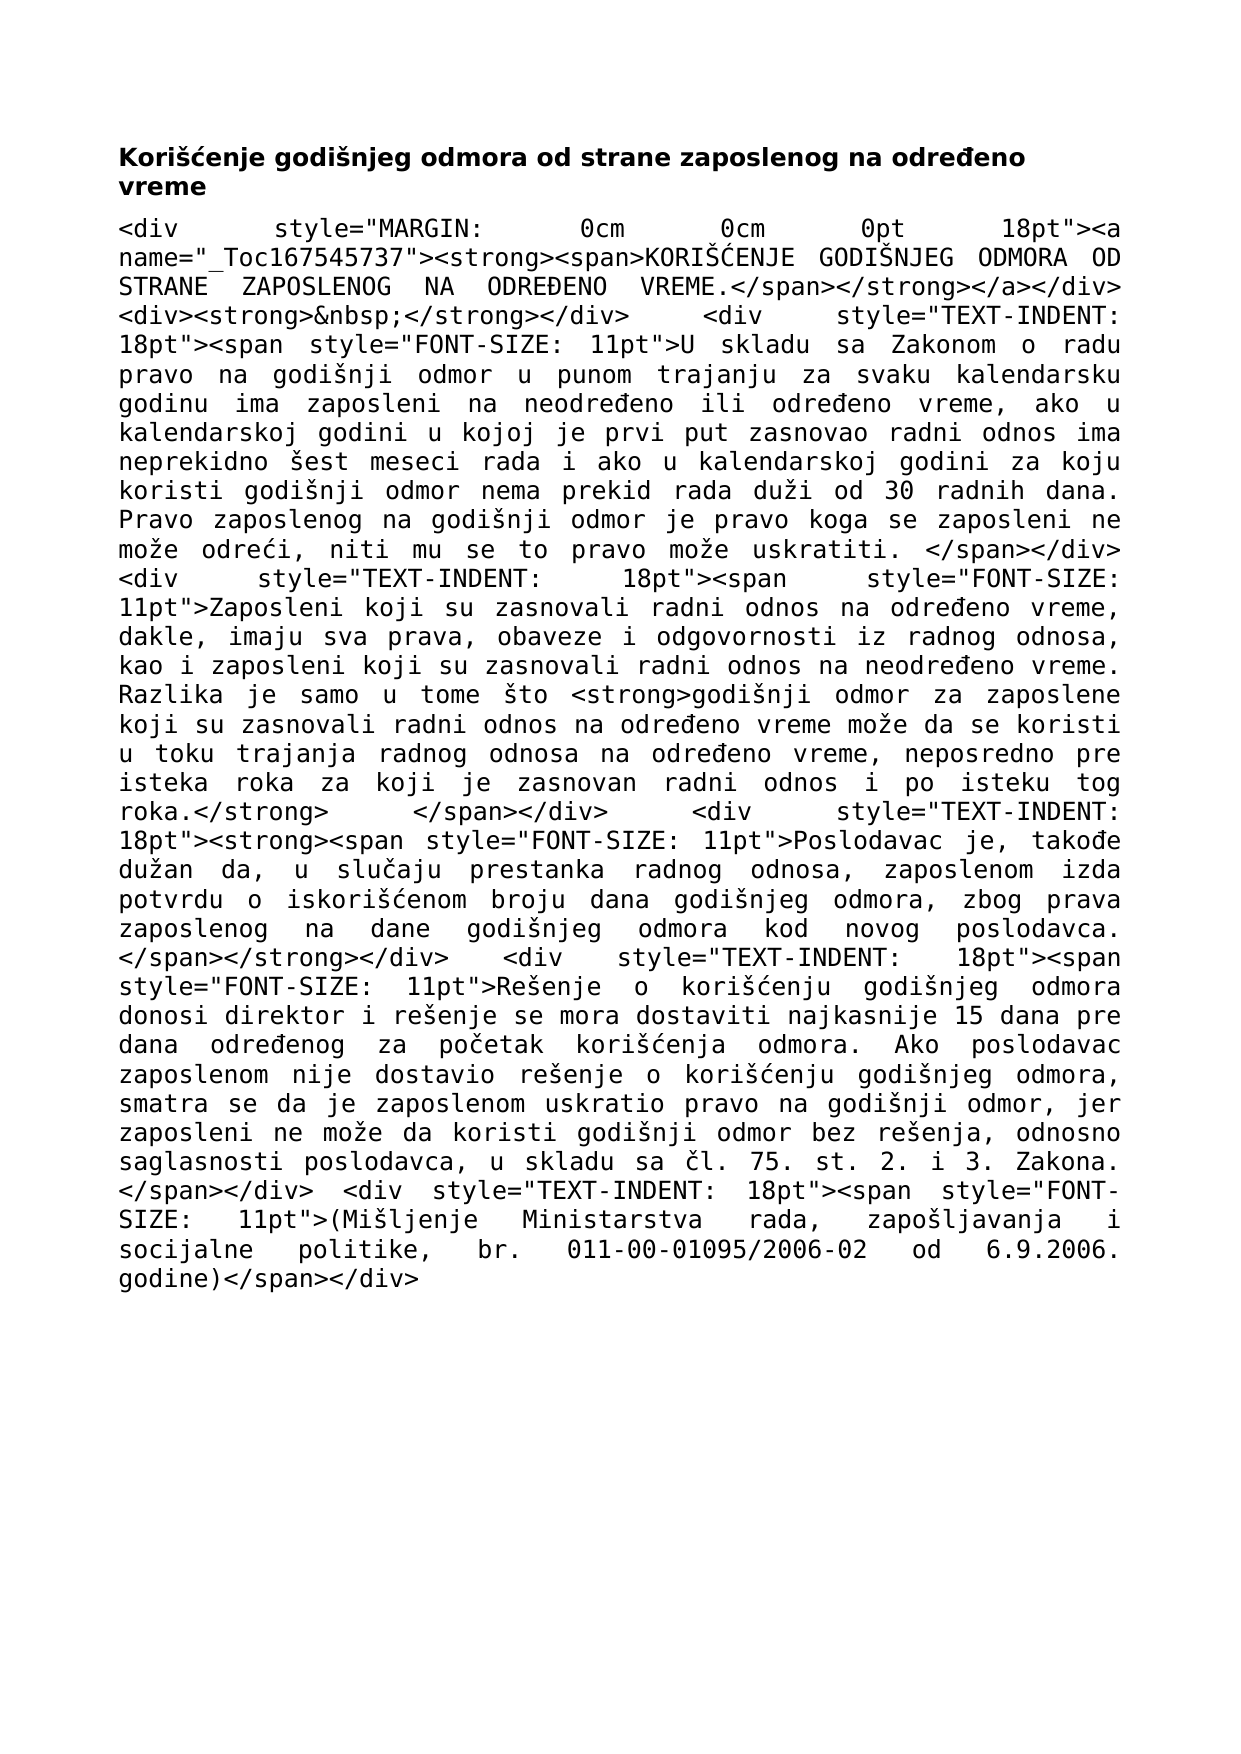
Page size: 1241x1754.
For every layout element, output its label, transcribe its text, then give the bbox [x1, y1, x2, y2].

subtitle Korišćenje godišnjeg odmora od strane zaposlenog na određeno vreme [118, 143, 1122, 201]
text <div style="MARGIN: 0cm 0cm 0pt 18pt"><a name="_Toc167545737"><strong><span>KORIŠĆENJE GODIŠNJEG ODMORA OD STRANE ZAPOSLENOG NA ODREĐENO VREME.</span></strong></a></div> <div><strong>&nbsp;</strong></div> <div style="TEXT-INDENT: 18pt"><span style="FONT-SIZE: 11pt">U skladu sa Zakonom o radu pravo na godišnji odmor u punom trajanju za svaku kalendarsku godinu ima zaposleni na neodređeno ili određeno vreme, ako u kalendarskoj godini u kojoj je prvi put zasnovao radni odnos ima neprekidno šest meseci rada i ako u kalendarskoj godini za koju koristi godišnji odmor nema prekid rada duži od 30 radnih dana. Pravo zaposlenog na godišnji odmor je pravo koga se zaposleni ne može odreći, niti mu se to pravo može uskratiti. </span></div> <div style="TEXT-INDENT: 18pt"><span style="FONT-SIZE: 11pt">Zaposleni koji su zasnovali radni odnos na određeno vreme, dakle, imaju sva prava, obaveze i odgovornosti iz radnog odnosa, kao i zaposleni koji su zasnovali radni odnos na neodređeno vreme. Razlika je samo u tome što <strong>godišnji odmor za zaposlene koji su zasnovali radni odnos na određeno vreme može da se koristi u toku trajanja radnog odnosa na određeno vreme, neposredno pre isteka roka za koji je zasnovan radni odnos i po isteku tog roka.</strong> </span></div> <div style="TEXT-INDENT: 18pt"><strong><span style="FONT-SIZE: 11pt">Poslodavac je, takođe dužan da, u slučaju prestanka radnog odnosa, zaposlenom izda potvrdu o iskorišćenom broju dana godišnjeg odmora, zbog prava zaposlenog na dane godišnjeg odmora kod novog poslodavca. </span></strong></div> <div style="TEXT-INDENT: 18pt"><span style="FONT-SIZE: 11pt">Rešenje o korišćenju godišnjeg odmora donosi direktor i rešenje se mora dostaviti najkasnije 15 dana pre dana određenog za početak korišćenja odmora. Ako poslodavac zaposlenom nije dostavio rešenje o korišćenju godišnjeg odmora, smatra se da je zaposlenom uskratio pravo na godišnji odmor, jer zaposleni ne može da koristi godišnji odmor bez rešenja, odnosno saglasnosti poslodavca, u skladu sa čl. 75. st. 2. i 3. Zakona. </span></div> <div style="TEXT-INDENT: 18pt"><span style="FONT-SIZE: 11pt">(Mišljenje Ministarstva rada, zapošljavanja i socijalne politike, br. 011-00-01095/2006-02 od 6.9.2006. godine)</span></div> [118, 214, 1122, 1293]
